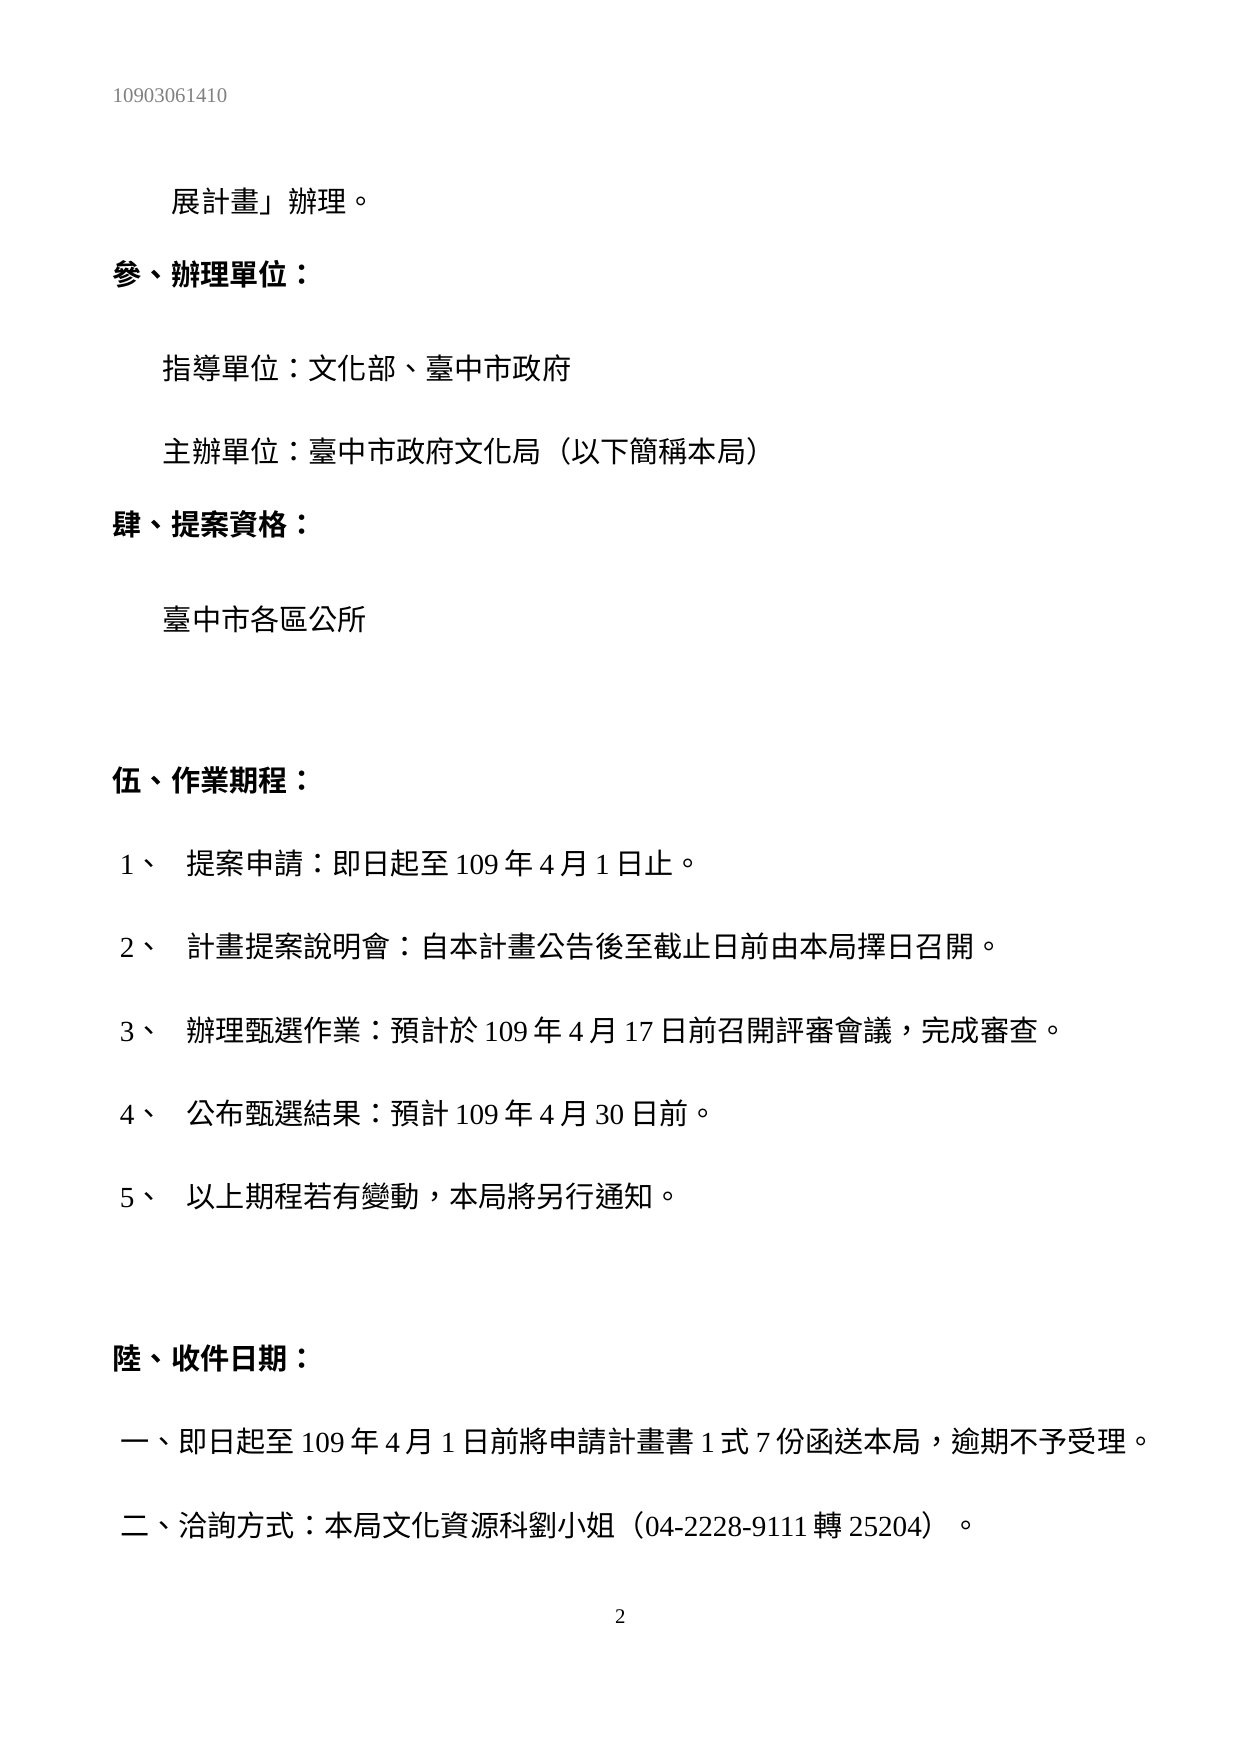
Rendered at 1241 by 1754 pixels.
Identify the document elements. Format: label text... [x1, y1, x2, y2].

text 伍、作業期程： [112, 737, 1128, 799]
text 展計畫」辦理。 [172, 158, 1128, 221]
text 參、辦理單位： [112, 231, 1128, 294]
list 辦理甄選作業：預計於109年4月17日前召開評審會議，完成審查。 [119, 987, 1128, 1049]
text 指導單位：文化部、臺中市政府 [112, 325, 1128, 388]
list 以上期程若有變動，本局將另行通知。 [119, 1153, 1128, 1216]
text 一、即日起至109年4月1日前將申請計畫書1式7份函送本局，逾期不予受理。 [120, 1398, 1128, 1461]
list 計畫提案說明會：自本計畫公告後至截止日前由本局擇日召開。 [119, 903, 1128, 966]
text 二、洽詢方式：本局文化資源科劉小姐（04-2228-9111轉25204）。 [120, 1482, 1128, 1544]
list 公布甄選結果：預計109年4月30日前。 [119, 1070, 1128, 1133]
text 主辦單位：臺中市政府文化局（以下簡稱本局） [112, 408, 1128, 471]
list 提案申請：即日起至109年4月1日止。 [119, 820, 1128, 883]
text 臺中市各區公所 [112, 576, 1128, 638]
text 陸、收件日期： [112, 1315, 1128, 1377]
text 肆、提案資格： [112, 481, 1128, 544]
